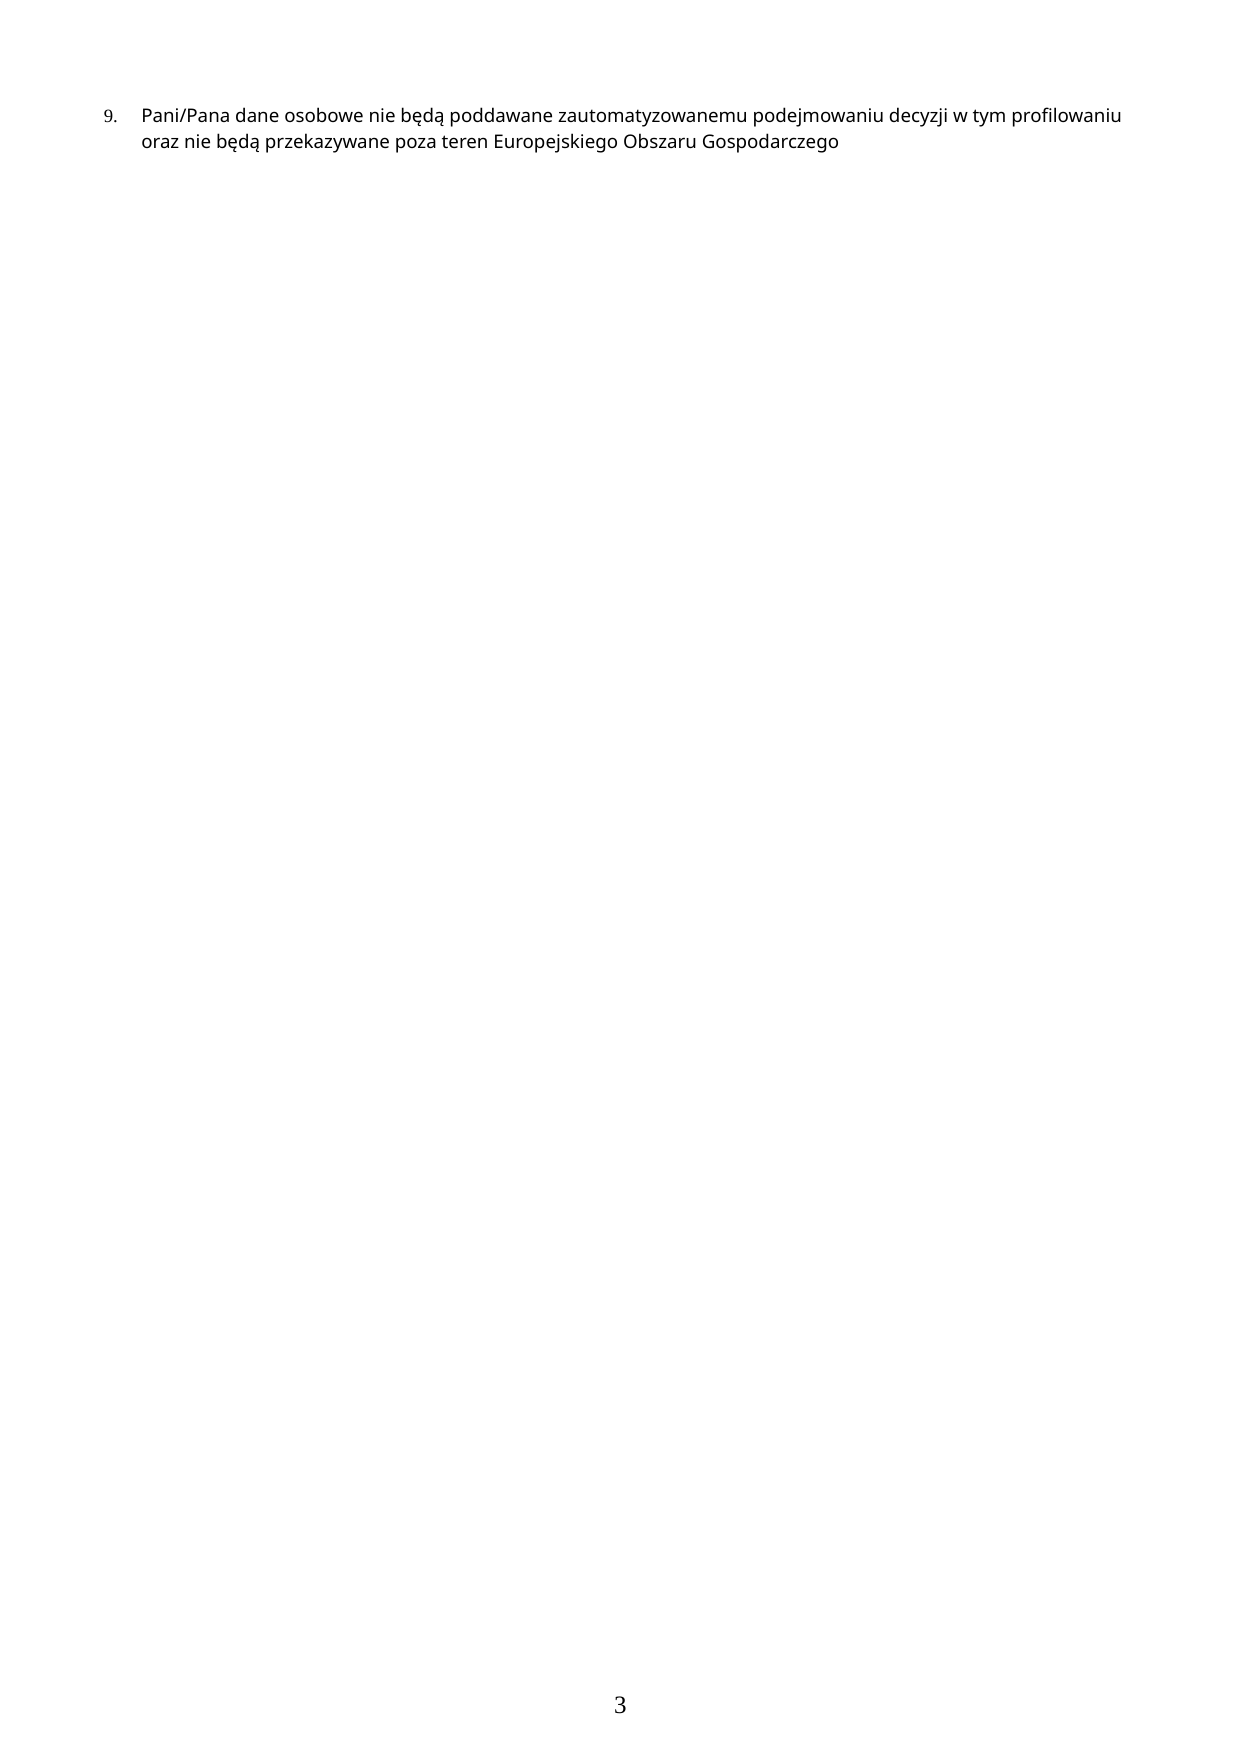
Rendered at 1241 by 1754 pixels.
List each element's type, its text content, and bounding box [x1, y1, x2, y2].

list Pani/Pana dane osobowe nie będą poddawane zautomatyzowanemu podejmowaniu decyzji w tym profilowaniu oraz nie będą przekazywane poza teren Europejskiego Obszaru Gospodarczego [103, 102, 1137, 153]
